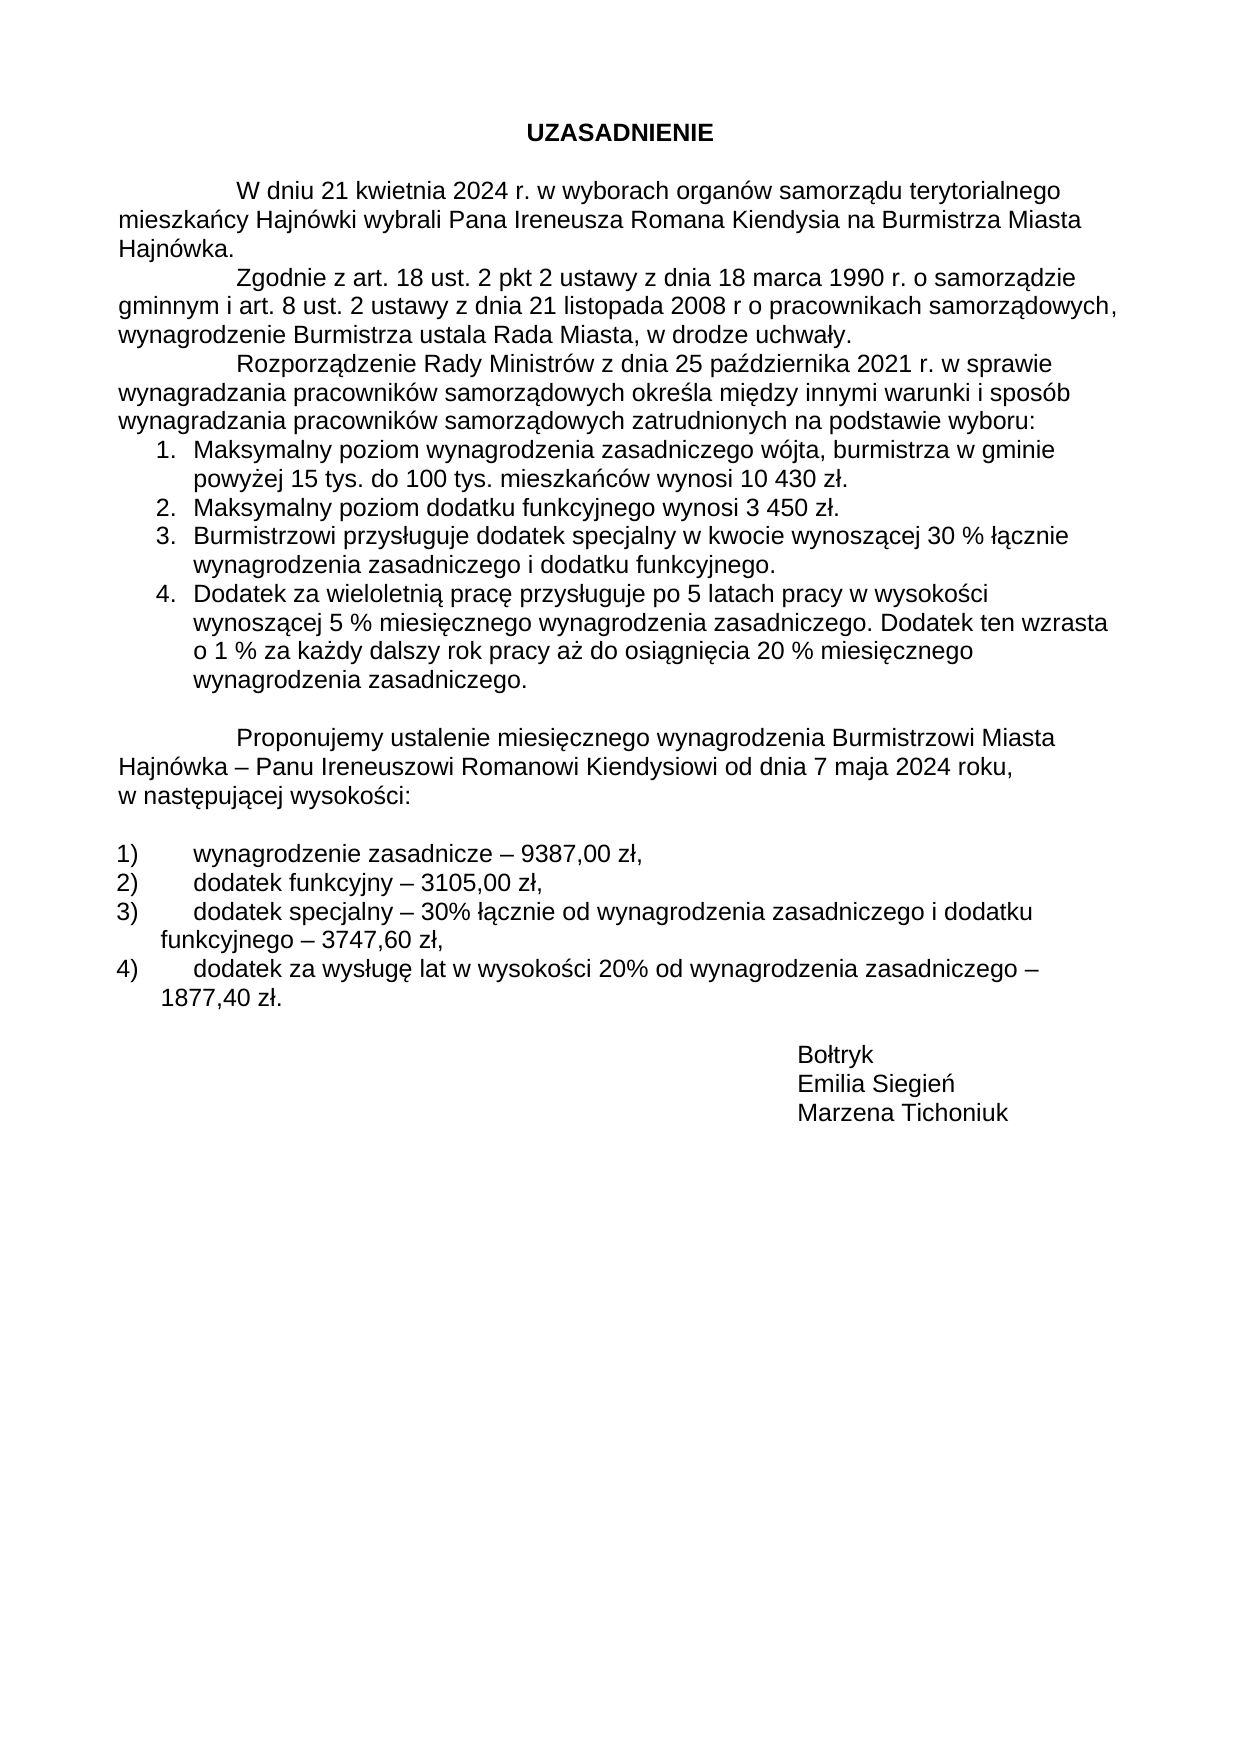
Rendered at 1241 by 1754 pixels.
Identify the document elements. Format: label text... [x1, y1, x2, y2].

text Emilia Siegień [797, 1069, 1122, 1098]
text Bołtryk [797, 1040, 1122, 1069]
list Maksymalny poziom dodatku funkcyjnego wynosi 3 450 zł. [156, 493, 1122, 521]
text UZASADNIENIE [118, 118, 1122, 147]
text Proponujemy ustalenie miesięcznego wynagrodzenia Burmistrzowi Miasta Hajnówka – Panu Ireneuszowi Romanowi Kiendysiowi od dnia 7 maja 2024 roku, w następującej wysokości: [118, 723, 1122, 809]
list Burmistrzowi przysługuje dodatek specjalny w kwocie wynoszącej 30 % łącznie wynagrodzenia zasadniczego i dodatku funkcyjnego. [156, 521, 1122, 579]
list Dodatek za wieloletnią pracę przysługuje po 5 latach pracy w wysokości wynoszącej 5 % miesięcznego wynagrodzenia zasadniczego. Dodatek ten wzrasta o 1 % za każdy dalszy rok pracy aż do osiągnięcia 20 % miesięcznego wynagrodzenia zasadniczego. [156, 579, 1122, 694]
text Zgodnie z art. 18 ust. 2 pkt 2 ustawy z dnia 18 marca 1990 r. o samorządzie gminnym i art. 8 ust. 2 ustawy z dnia 21 listopada 2008 r o pracownikach samorządowych, wynagrodzenie Burmistrza ustala Rada Miasta, w drodze uchwały. [118, 263, 1122, 349]
list dodatek funkcyjny – 3105,00 zł, [116, 868, 1122, 897]
list wynagrodzenie zasadnicze – 9387,00 zł, [116, 839, 1122, 868]
list Maksymalny poziom wynagrodzenia zasadniczego wójta, burmistrza w gminie powyżej 15 tys. do 100 tys. mieszkańców wynosi 10 430 zł. [156, 435, 1122, 493]
text W dniu 21 kwietnia 2024 r. w wyborach organów samorządu terytorialnego mieszkańcy Hajnówki wybrali Pana Ireneusza Romana Kiendysia na Burmistrza Miasta Hajnówka. [118, 176, 1122, 263]
list dodatek specjalny – 30% łącznie od wynagrodzenia zasadniczego i dodatku funkcyjnego – 3747,60 zł, [116, 897, 1122, 954]
list dodatek za wysługę lat w wysokości 20% od wynagrodzenia zasadniczego – 1877,40 zł. [116, 954, 1122, 1012]
text Marzena Tichoniuk [797, 1098, 1122, 1127]
text Rozporządzenie Rady Ministrów z dnia 25 października 2021 r. w sprawie wynagradzania pracowników samorządowych określa między innymi warunki i sposób wynagradzania pracowników samorządowych zatrudnionych na podstawie wyboru: [118, 349, 1122, 435]
